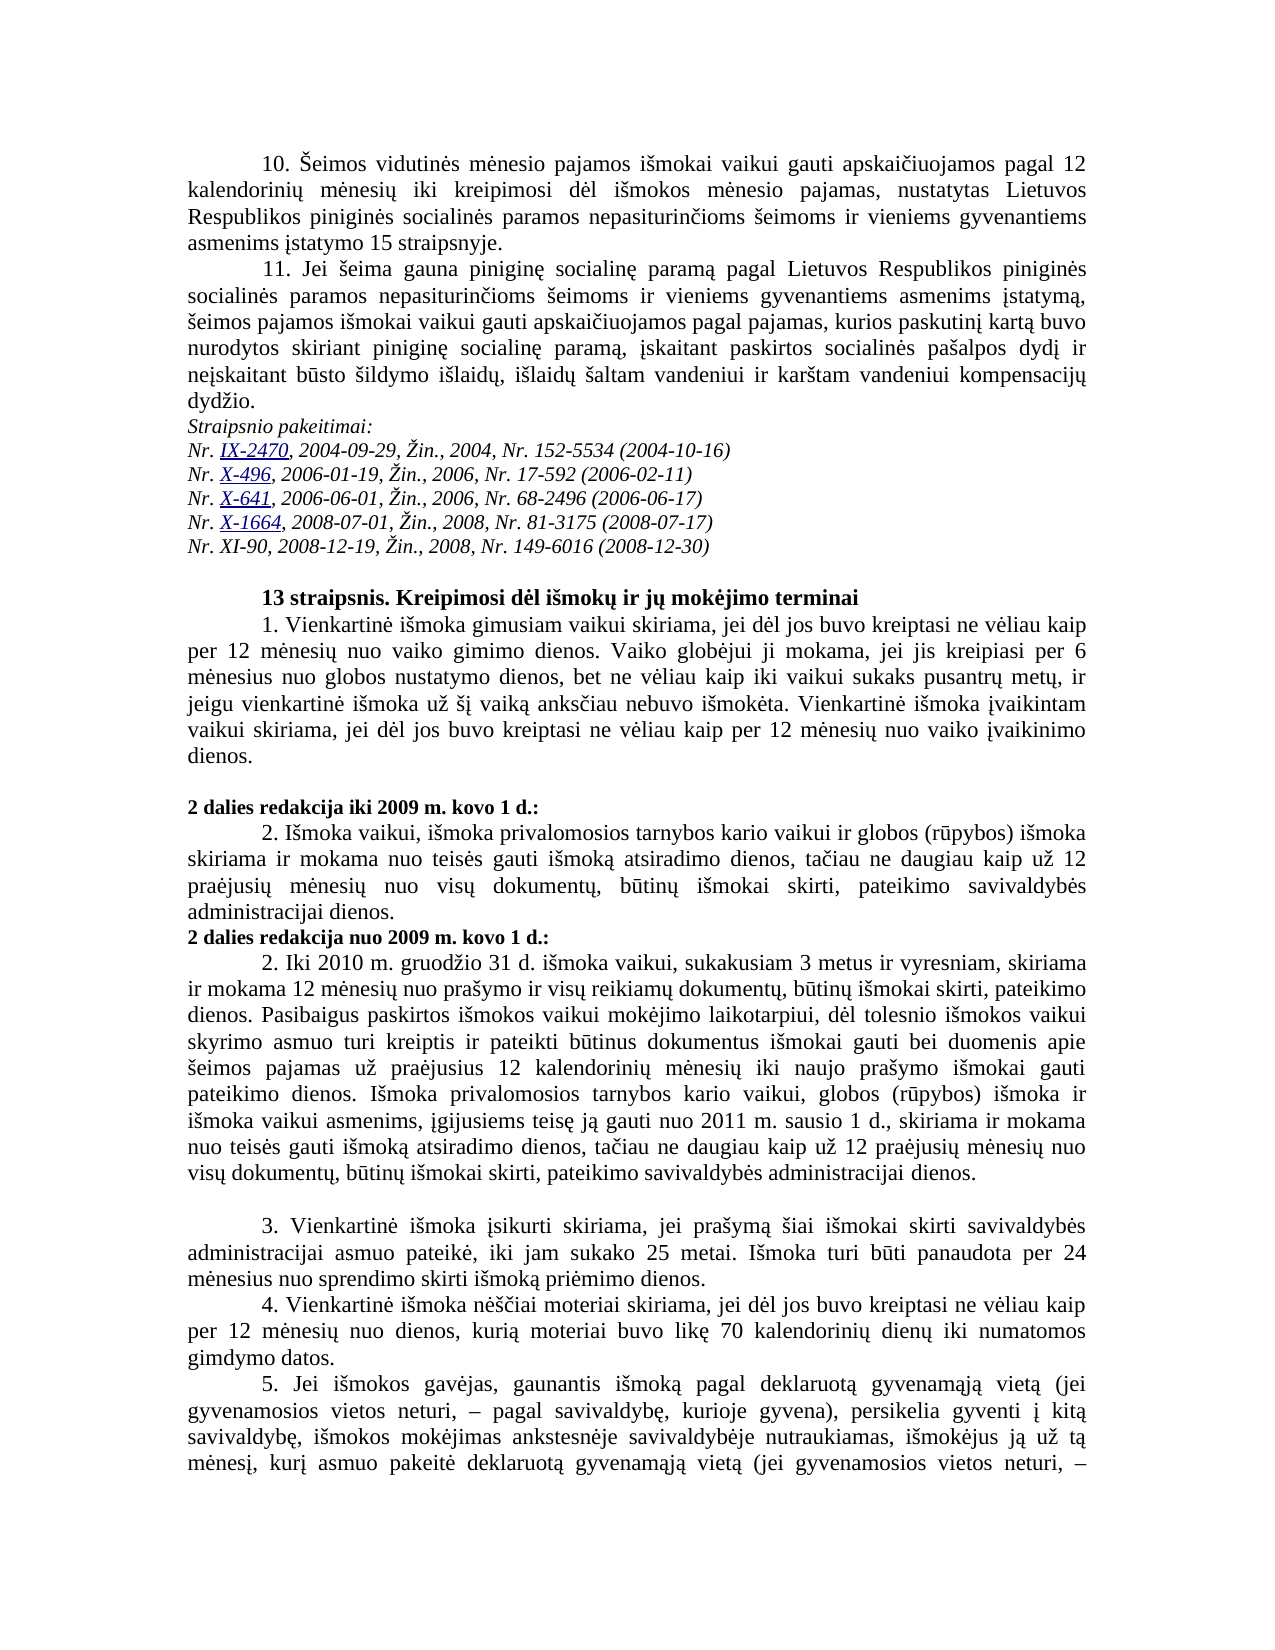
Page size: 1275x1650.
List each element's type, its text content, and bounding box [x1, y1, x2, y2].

text 11. Jei šeima gauna piniginę socialinę paramą pagal Lietuvos Respublikos piniginės socialinės paramos nepasiturinčioms šeimoms ir vieniems gyvenantiems asmenims įstatymą, šeimos pajamos išmokai vaikui gauti apskaičiuojamos pagal pajamas, kurios paskutinį kartą buvo nurodytos skiriant piniginę socialinę paramą, įskaitant paskirtos socialinės pašalpos dydį ir neįskaitant būsto šildymo išlaidų, išlaidų šaltam vandeniui ir karštam vandeniui kompensacijų dydžio. [187, 255, 1087, 413]
text 10. Šeimos vidutinės mėnesio pajamos išmokai vaikui gauti apskaičiuojamos pagal 12 kalendorinių mėnesių iki kreipimosi dėl išmokos mėnesio pajamas, nustatytas Lietuvos Respublikos piniginės socialinės paramos nepasiturinčioms šeimoms ir vieniems gyvenantiems asmenims įstatymo 15 straipsnyje. [187, 150, 1087, 255]
text Nr. X-496, 2006-01-19, Žin., 2006, Nr. 17-592 (2006-02-11) [187, 462, 1087, 486]
text 4. Vienkartinė išmoka nėščiai moteriai skiriama, jei dėl jos buvo kreiptasi ne vėliau kaip per 12 mėnesių nuo dienos, kurią moteriai buvo likę 70 kalendorinių dienų iki numatomos gimdymo datos. [187, 1291, 1087, 1370]
text 2 dalies redakcija iki 2009 m. kovo 1 d.: [187, 795, 1087, 819]
text 13 straipsnis. Kreipimosi dėl išmokų ir jų mokėjimo terminai [187, 584, 1087, 611]
text 1. Vienkartinė išmoka gimusiam vaikui skiriama, jei dėl jos buvo kreiptasi ne vėliau kaip per 12 mėnesių nuo vaiko gimimo dienos. Vaiko globėjui ji mokama, jei jis kreipiasi per 6 mėnesius nuo globos nustatymo dienos, bet ne vėliau kaip iki vaikui sukaks pusantrų metų, ir jeigu vienkartinė išmoka už šį vaiką anksčiau nebuvo išmokėta. Vienkartinė išmoka įvaikintam vaikui skiriama, jei dėl jos buvo kreiptasi ne vėliau kaip per 12 mėnesių nuo vaiko įvaikinimo dienos. [187, 611, 1087, 769]
text 2. Išmoka vaikui, išmoka privalomosios tarnybos kario vaikui ir globos (rūpybos) išmoka skiriama ir mokama nuo teisės gauti išmoką atsiradimo dienos, tačiau ne daugiau kaip už 12 praėjusių mėnesių nuo visų dokumentų, būtinų išmokai skirti, pateikimo savivaldybės administracijai dienos. [187, 819, 1087, 924]
text Nr. IX-2470, 2004-09-29, Žin., 2004, Nr. 152-5534 (2004-10-16) [187, 438, 1087, 462]
text 2. Iki 2010 m. gruodžio 31 d. išmoka vaikui, sukakusiam 3 metus ir vyresniam, skiriama ir mokama 12 mėnesių nuo prašymo ir visų reikiamų dokumentų, būtinų išmokai skirti, pateikimo dienos. Pasibaigus paskirtos išmokos vaikui mokėjimo laikotarpiui, dėl tolesnio išmokos vaikui skyrimo asmuo turi kreiptis ir pateikti būtinus dokumentus išmokai gauti bei duomenis apie šeimos pajamas už praėjusius 12 kalendorinių mėnesių iki naujo prašymo išmokai gauti pateikimo dienos. Išmoka privalomosios tarnybos kario vaikui, globos (rūpybos) išmoka ir išmoka vaikui asmenims, įgijusiems teisę ją gauti nuo 2011 m. sausio 1 d., skiriama ir mokama nuo teisės gauti išmoką atsiradimo dienos, tačiau ne daugiau kaip už 12 praėjusių mėnesių nuo visų dokumentų, būtinų išmokai skirti, pateikimo savivaldybės administracijai dienos. [187, 949, 1087, 1186]
text Nr. X-1664, 2008-07-01, Žin., 2008, Nr. 81-3175 (2008-07-17) [187, 510, 1087, 534]
text 2 dalies redakcija nuo 2009 m. kovo 1 d.: [187, 924, 1087, 949]
text Straipsnio pakeitimai: [187, 413, 1087, 438]
text Nr. X-641, 2006-06-01, Žin., 2006, Nr. 68-2496 (2006-06-17) [187, 486, 1087, 510]
text 5. Jei išmokos gavėjas, gaunantis išmoką pagal deklaruotą gyvenamąją vietą (jei gyvenamosios vietos neturi, – pagal savivaldybę, kurioje gyvena), persikelia gyventi į kitą savivaldybę, išmokos mokėjimas ankstesnėje savivaldybėje nutraukiamas, išmokėjus ją už tą mėnesį, kurį asmuo pakeitė deklaruotą gyvenamąją vietą (jei gyvenamosios vietos neturi, – [187, 1370, 1087, 1476]
text Nr. XI-90, 2008-12-19, Žin., 2008, Nr. 149-6016 (2008-12-30) [187, 534, 1087, 558]
text 3. Vienkartinė išmoka įsikurti skiriama, jei prašymą šiai išmokai skirti savivaldybės administracijai asmuo pateikė, iki jam sukako 25 metai. Išmoka turi būti panaudota per 24 mėnesius nuo sprendimo skirti išmoką priėmimo dienos. [187, 1212, 1087, 1291]
